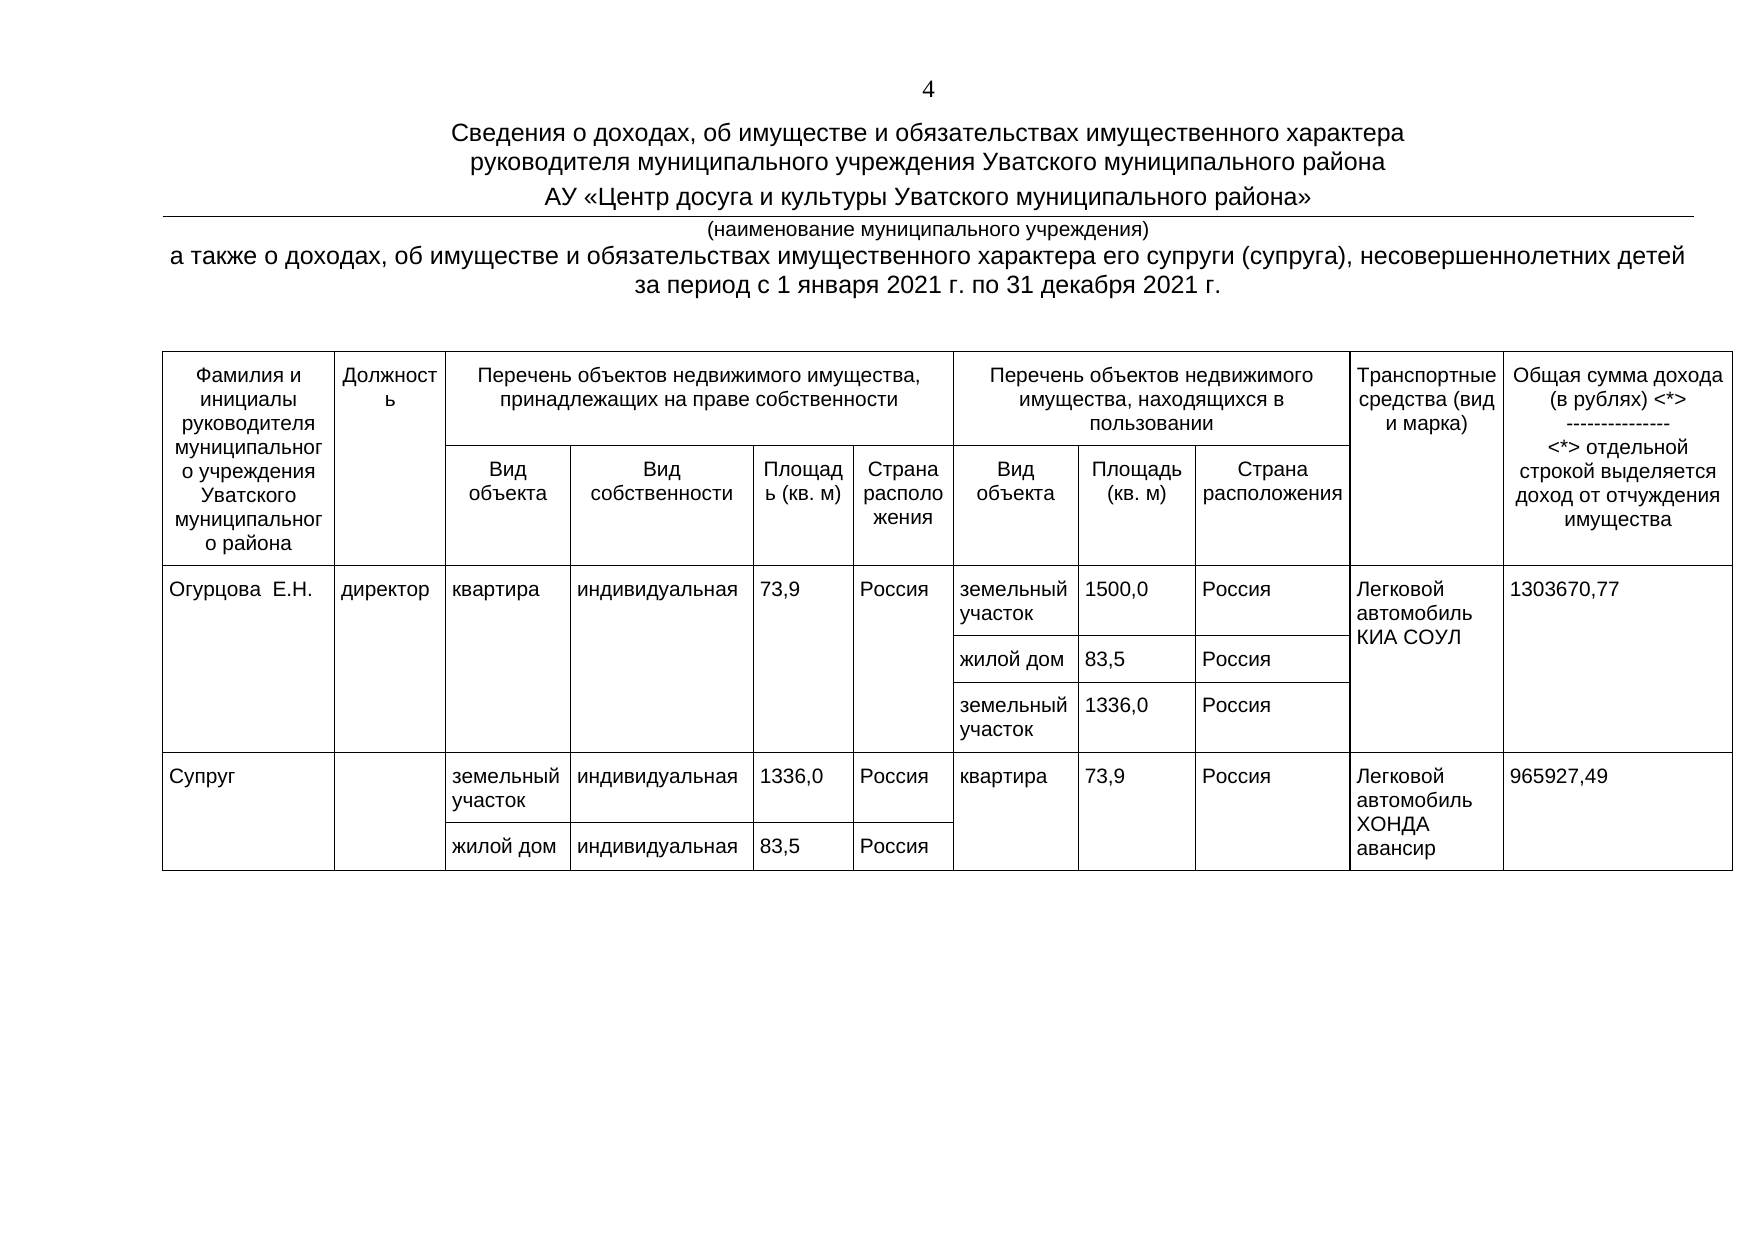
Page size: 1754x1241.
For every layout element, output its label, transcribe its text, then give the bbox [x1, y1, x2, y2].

table_cell Россия [1196, 753, 1349, 870]
table_cell Страна расположения [854, 446, 953, 565]
table_cell 1336,0 [754, 753, 853, 822]
text а также о доходах, об имуществе и обязательствах имущественного характера его супруги (супруга), несовершеннолетних детей [162, 241, 1694, 270]
table_cell Легковой автомобиль ХОНДА авансир [1351, 753, 1503, 870]
table_cell директор [335, 566, 445, 752]
table_header Должность [335, 352, 445, 565]
table_cell индивидуальная [571, 753, 753, 822]
table_cell земельный участок [954, 683, 1078, 752]
table_cell Страна расположения [1196, 446, 1349, 565]
table_header Перечень объектов недвижимого имущества, находящихся в пользовании [954, 352, 1349, 445]
table_cell 83,5 [754, 823, 853, 870]
table_cell индивидуальная [571, 823, 753, 870]
table_cell [335, 753, 445, 870]
table_header Общая сумма дохода (в рублях) <*> --------------- <*> отдельной строкой выделяется доход от отчуждения имущества [1504, 352, 1732, 565]
table_cell квартира [954, 753, 1078, 870]
text (наименование муниципального учреждения) [162, 217, 1694, 241]
table_cell Россия [1196, 566, 1349, 635]
table_cell 965927,49 [1504, 753, 1732, 870]
text Сведения о доходах, об имуществе и обязательствах имущественного характера [162, 118, 1694, 147]
table_cell Россия [1196, 683, 1349, 752]
table_header Перечень объектов недвижимого имущества, принадлежащих на праве собственности [446, 352, 953, 445]
table_cell Вид объекта [446, 446, 570, 565]
table_cell 1500,0 [1079, 566, 1195, 635]
table_cell Вид объекта [954, 446, 1078, 565]
table_header Транспортные средства (вид и марка) [1351, 352, 1503, 565]
table_cell Россия [854, 823, 953, 870]
text за период с 1 января 2021 г. по 31 декабря 2021 г. [162, 270, 1694, 298]
table_cell 73,9 [1079, 753, 1195, 870]
table_header Фамилия и инициалы руководителя муниципального учреждения Уватского муниципального района [163, 352, 334, 565]
table_cell Вид собственности [571, 446, 753, 565]
table_cell Легковой автомобиль КИА СОУЛ [1351, 566, 1503, 752]
table_cell Россия [1196, 636, 1349, 682]
table_cell жилой дом [954, 636, 1078, 682]
table_cell жилой дом [446, 823, 570, 870]
table_cell Площадь (кв. м) [1079, 446, 1195, 565]
table_cell 83,5 [1079, 636, 1195, 682]
table_cell земельный участок [446, 753, 570, 822]
table_cell Россия [854, 566, 953, 752]
table_cell 1336,0 [1079, 683, 1195, 752]
text руководителя муниципального учреждения Уватского муниципального района [162, 147, 1694, 176]
table_cell Огурцова Е.Н. [163, 566, 334, 752]
table_cell Россия [854, 753, 953, 822]
table_cell 1303670,77 [1504, 566, 1732, 752]
table_cell 73,9 [754, 566, 853, 752]
table_cell Супруг [163, 753, 334, 870]
table_cell квартира [446, 566, 570, 752]
table_cell Площадь (кв. м) [754, 446, 853, 565]
table_cell индивидуальная [571, 566, 753, 752]
table_cell земельный участок [954, 566, 1078, 635]
table_header АУ «Центр досуга и культуры Уватского муниципального района» [163, 176, 1694, 216]
